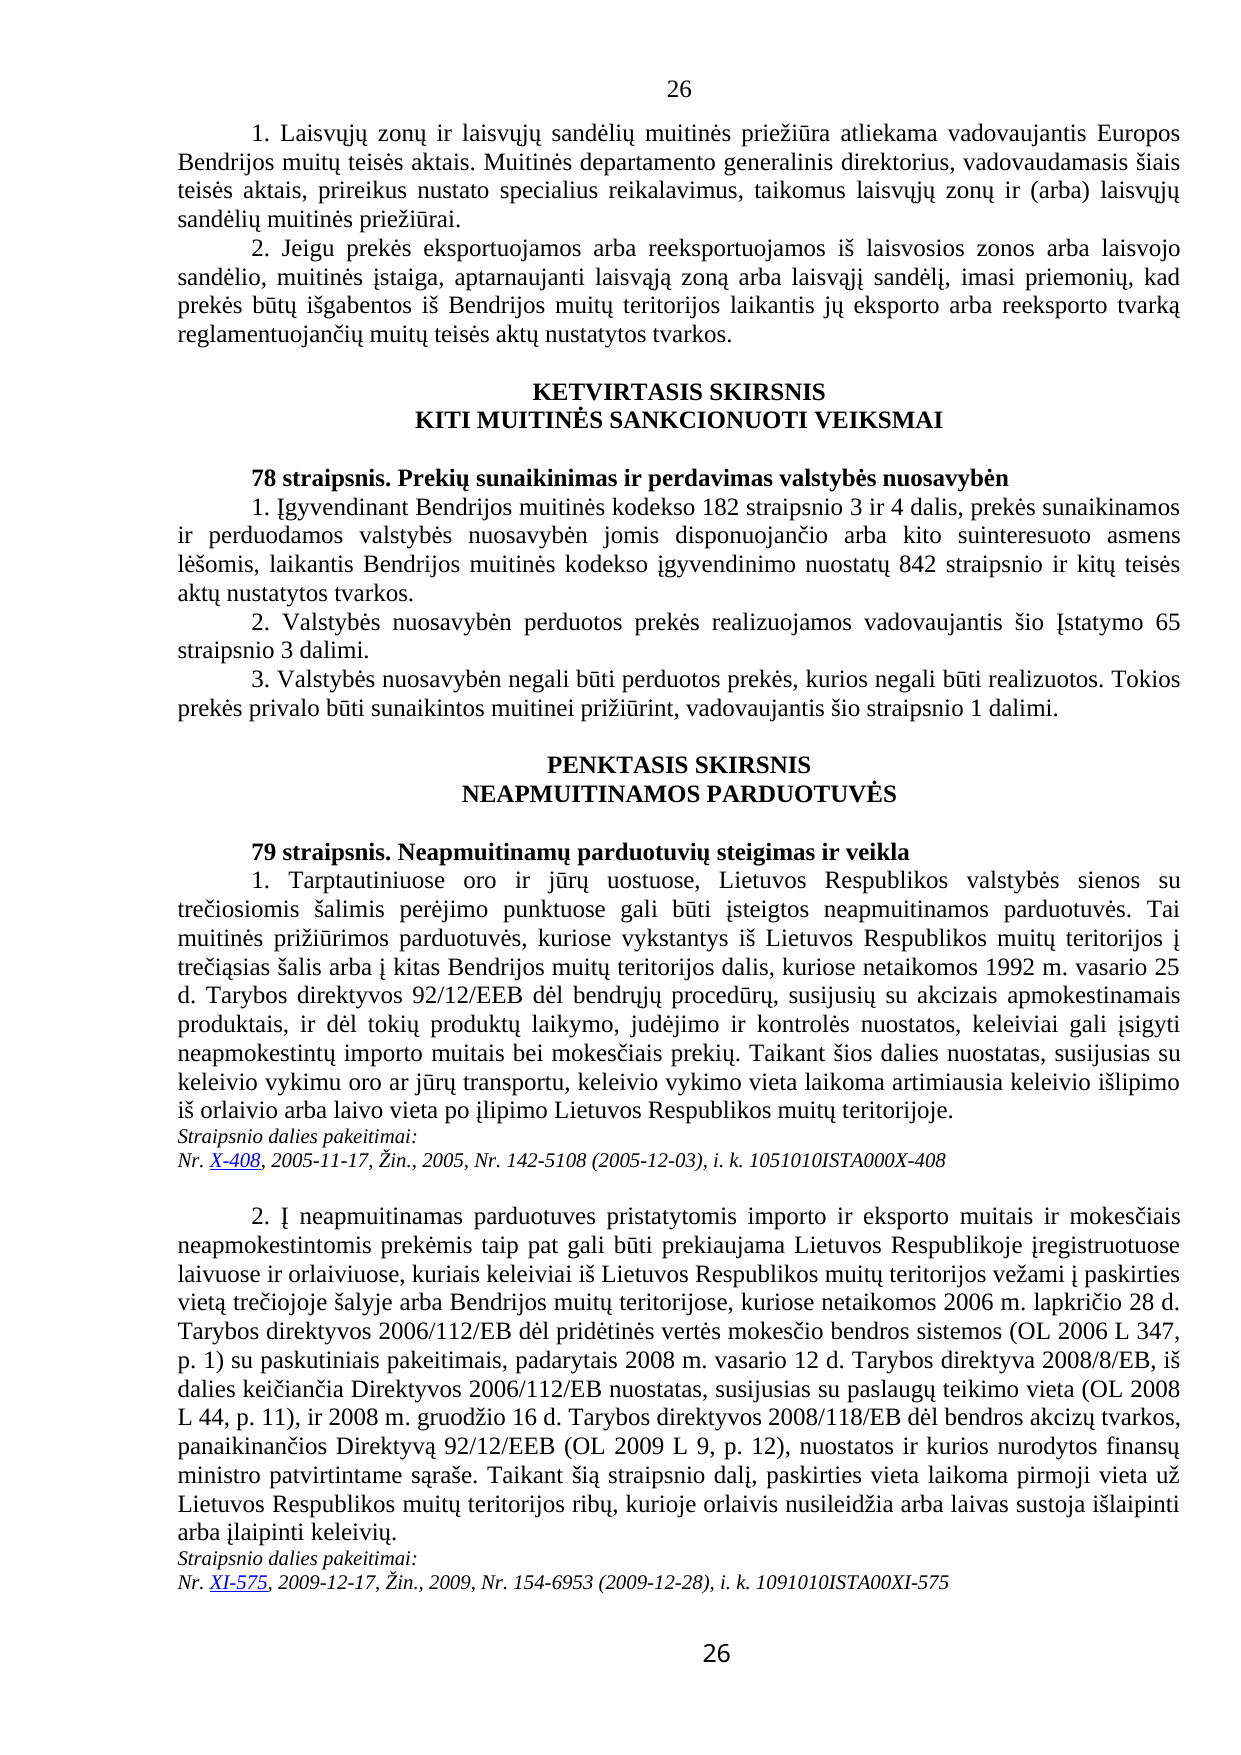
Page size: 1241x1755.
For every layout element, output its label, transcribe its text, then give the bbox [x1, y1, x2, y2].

text 1. Laisvųjų zonų ir laisvųjų sandėlių muitinės priežiūra atliekama vadovaujantis Europos Bendrijos muitų teisės aktais. Muitinės departamento generalinis direktorius, vadovaudamasis šiais teisės aktais, prireikus nustato specialius reikalavimus, taikomus laisvųjų zonų ir (arba) laisvųjų sandėlių muitinės priežiūrai. [177, 118, 1181, 233]
text Nr. XI-575, 2009-12-17, Žin., 2009, Nr. 154-6953 (2009-12-28), i. k. 1091010ISTA00XI-575 [177, 1570, 1181, 1594]
text KETVIRTASIS SKIRSNIS [177, 377, 1181, 406]
text 3. Valstybės nuosavybėn negali būti perduotos prekės, kurios negali būti realizuotos. Tokios prekės privalo būti sunaikintos muitinei prižiūrint, vadovaujantis šio straipsnio 1 dalimi. [177, 664, 1181, 722]
text 2. Jeigu prekės eksportuojamos arba reeksportuojamos iš laisvosios zonos arba laisvojo sandėlio, muitinės įstaiga, aptarnaujanti laisvąją zoną arba laisvąjį sandėlį, imasi priemonių, kad prekės būtų išgabentos iš Bendrijos muitų teritorijos laikantis jų eksporto arba reeksporto tvarką reglamentuojančių muitų teisės aktų nustatytos tvarkos. [177, 233, 1181, 348]
text Straipsnio dalies pakeitimai: [177, 1546, 1181, 1570]
text 1. Įgyvendinant Bendrijos muitinės kodekso 182 straipsnio 3 ir 4 dalis, prekės sunaikinamos ir perduodamos valstybės nuosavybėn jomis disponuojančio arba kito suinteresuoto asmens lėšomis, laikantis Bendrijos muitinės kodekso įgyvendinimo nuostatų 842 straipsnio ir kitų teisės aktų nustatytos tvarkos. [177, 492, 1181, 607]
text 78 straipsnis. Prekių sunaikinimas ir perdavimas valstybės nuosavybėn [177, 463, 1181, 492]
text NEAPMUITINAMOS PARDUOTUVĖS [177, 779, 1181, 808]
text 79 straipsnis. Neapmuitinamų parduotuvių steigimas ir veikla [177, 837, 1181, 866]
text 2. Į neapmuitinamas parduotuves pristatytomis importo ir eksporto muitais ir mokesčiais neapmokestintomis prekėmis taip pat gali būti prekiaujama Lietuvos Respublikoje įregistruotuose laivuose ir orlaiviuose, kuriais keleiviai iš Lietuvos Respublikos muitų teritorijos vežami į paskirties vietą trečiojoje šalyje arba Bendrijos muitų teritorijose, kuriose netaikomos 2006 m. lapkričio 28 d. Tarybos direktyvos 2006/112/EB dėl pridėtinės vertės mokesčio bendros sistemos (OL 2006 L 347, p. 1) su paskutiniais pakeitimais, padarytais 2008 m. vasario 12 d. Tarybos direktyva 2008/8/EB, iš dalies keičiančia Direktyvos 2006/112/EB nuostatas, susijusias su paslaugų teikimo vieta (OL 2008 L 44, p. 11), ir 2008 m. gruodžio 16 d. Tarybos direktyvos 2008/118/EB dėl bendros akcizų tvarkos, panaikinančios Direktyvą 92/12/EEB (OL 2009 L 9, p. 12), nuostatos ir kurios nurodytos finansų ministro patvirtintame sąraše. Taikant šią straipsnio dalį, paskirties vieta laikoma pirmoji vieta už Lietuvos Respublikos muitų teritorijos ribų, kurioje orlaivis nusileidžia arba laivas sustoja išlaipinti arba įlaipinti keleivių. [177, 1201, 1181, 1546]
text 1. Tarptautiniuose oro ir jūrų uostuose, Lietuvos Respublikos valstybės sienos su trečiosiomis šalimis perėjimo punktuose gali būti įsteigtos neapmuitinamos parduotuvės. Tai muitinės prižiūrimos parduotuvės, kuriose vykstantys iš Lietuvos Respublikos muitų teritorijos į trečiąsias šalis arba į kitas Bendrijos muitų teritorijos dalis, kuriose netaikomos 1992 m. vasario 25 d. Tarybos direktyvos 92/12/EEB dėl bendrųjų procedūrų, susijusių su akcizais apmokestinamais produktais, ir dėl tokių produktų laikymo, judėjimo ir kontrolės nuostatos, keleiviai gali įsigyti neapmokestintų importo muitais bei mokesčiais prekių. Taikant šios dalies nuostatas, susijusias su keleivio vykimu oro ar jūrų transportu, keleivio vykimo vieta laikoma artimiausia keleivio išlipimo iš orlaivio arba laivo vieta po įlipimo Lietuvos Respublikos muitų teritorijoje. [177, 866, 1181, 1124]
text KITI MUITINĖS SANKCIONUOTI VEIKSMAI [177, 406, 1181, 434]
text Nr. X-408, 2005-11-17, Žin., 2005, Nr. 142-5108 (2005-12-03), i. k. 1051010ISTA000X-408 [177, 1148, 1181, 1172]
text 2. Valstybės nuosavybėn perduotos prekės realizuojamos vadovaujantis šio Įstatymo 65 straipsnio 3 dalimi. [177, 607, 1181, 664]
text PENKTASIS SKIRSNIS [177, 751, 1181, 779]
text Straipsnio dalies pakeitimai: [177, 1124, 1181, 1148]
